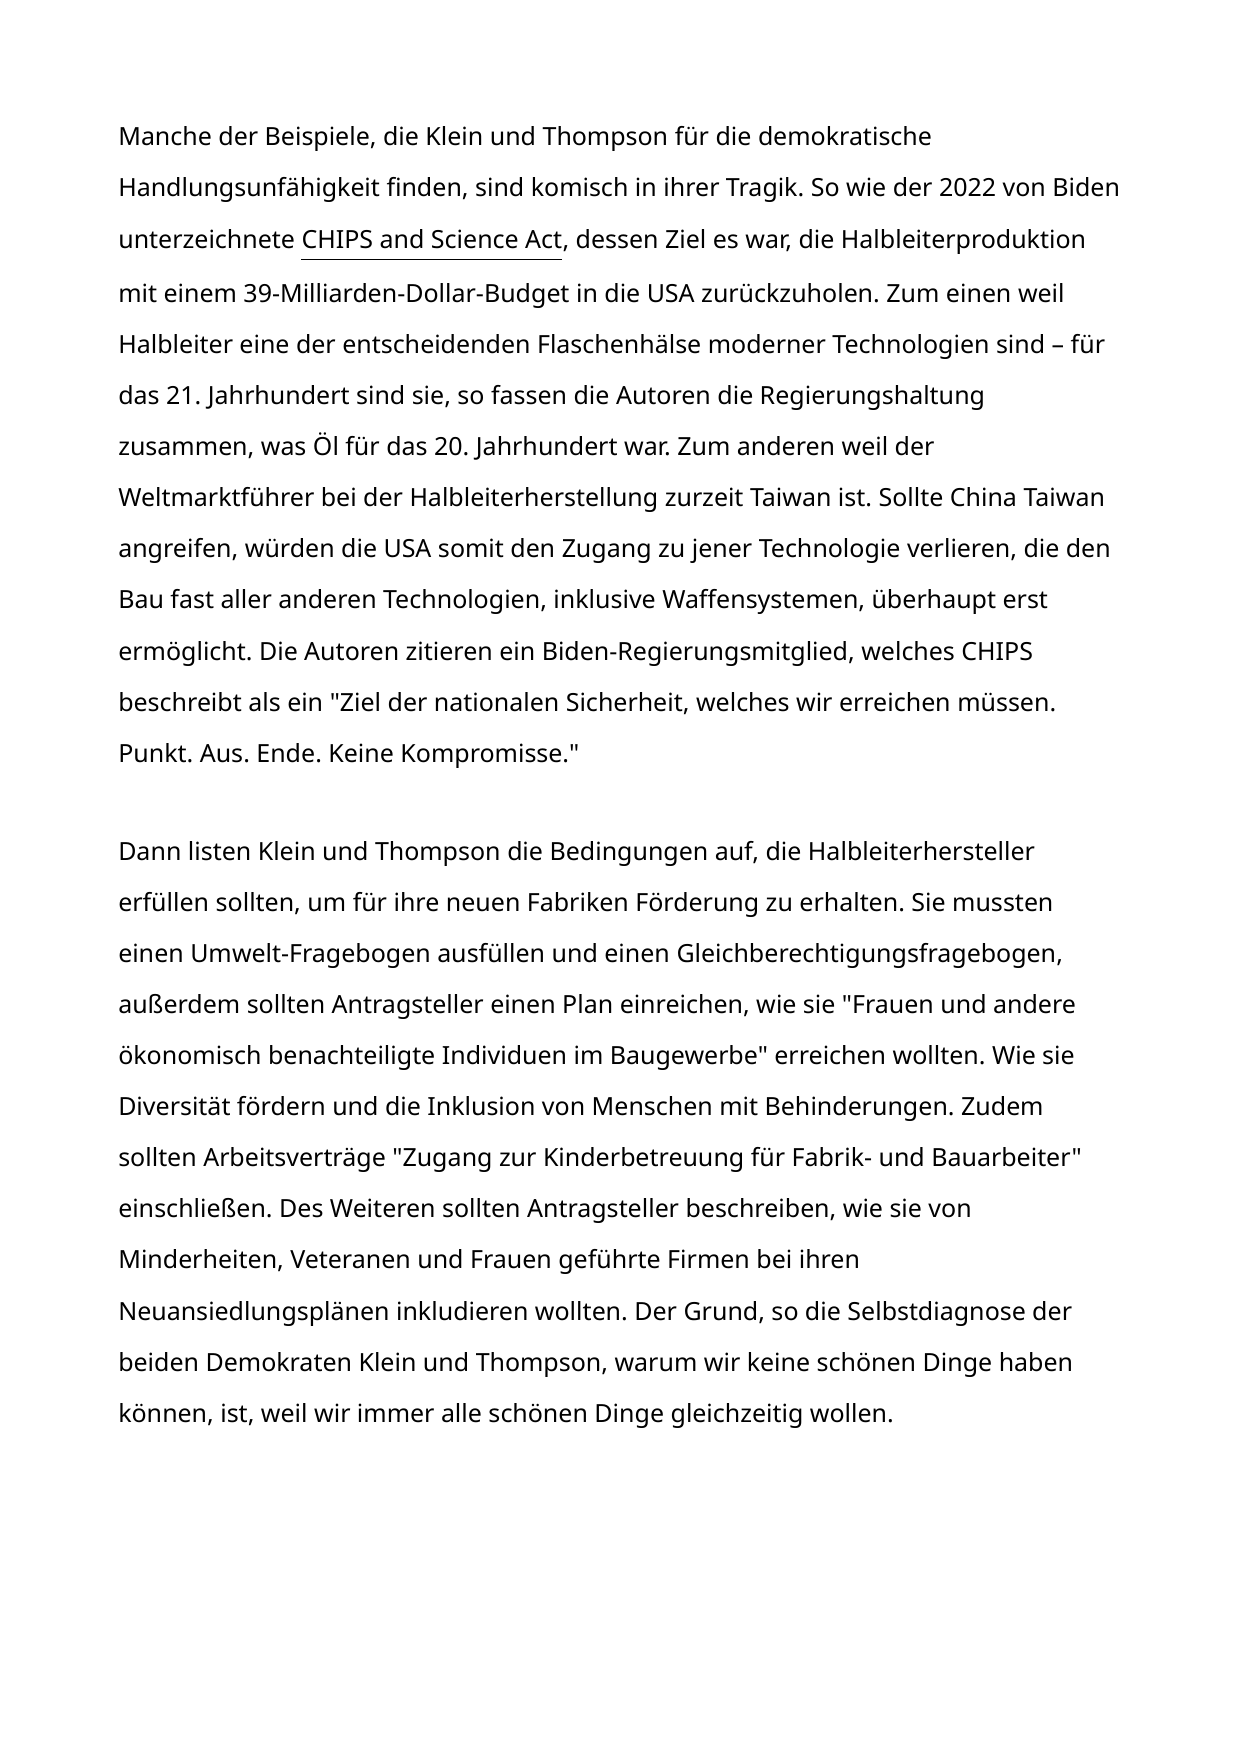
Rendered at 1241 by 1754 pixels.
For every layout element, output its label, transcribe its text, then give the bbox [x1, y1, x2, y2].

text Manche der Beispiele, die Klein und Thompson für die demokratische Handlungsunfähigkeit finden, sind komisch in ihrer Tragik. So wie der 2022 von Biden unterzeichnete CHIPS and Science Act, dessen Ziel es war, die Halbleiterproduktion mit einem 39-Milliarden-Dollar-Budget in die USA zurückzuholen. Zum einen weil Halbleiter eine der entscheidenden Flaschenhälse moderner Technologien sind – für das 21. Jahrhundert sind sie, so fassen die Autoren die Regierungshaltung zusammen, was Öl für das 20. Jahrhundert war. Zum anderen weil der Weltmarktführer bei der Halbleiterherstellung zurzeit Taiwan ist. Sollte China Taiwan angreifen, würden die USA somit den Zugang zu jener Technologie verlieren, die den Bau fast aller anderen Technologien, inklusive Waffensystemen, überhaupt erst ermöglicht. Die Autoren zitieren ein Biden-Regierungsmitglied, welches CHIPS beschreibt als ein "Ziel der nationalen Sicherheit, welches wir erreichen müssen. Punkt. Aus. Ende. Keine Kompromisse." [118, 118, 1122, 769]
text Dann listen Klein und Thompson die Bedingungen auf, die Halbleiterhersteller erfüllen sollten, um für ihre neuen Fabriken Förderung zu erhalten. Sie mussten einen Umwelt-Fragebogen ausfüllen und einen Gleichberechtigungsfragebogen, außerdem sollten Antragsteller einen Plan einreichen, wie sie "Frauen und andere ökonomisch benachteiligte Individuen im Baugewerbe" erreichen wollten. Wie sie Diversität fördern und die Inklusion von Menschen mit Behinderungen. Zudem sollten Arbeitsverträge "Zugang zur Kinderbetreuung für Fabrik- und Bauarbeiter" einschließen. Des Weiteren sollten Antragsteller beschreiben, wie sie von Minderheiten, Veteranen und Frauen geführte Firmen bei ihren Neuansiedlungsplänen inkludieren wollten. Der Grund, so die Selbstdiagnose der beiden Demokraten Klein und Thompson, warum wir keine schönen Dinge haben können, ist, weil wir immer alle schönen Dinge gleichzeitig wollen. [118, 834, 1122, 1429]
